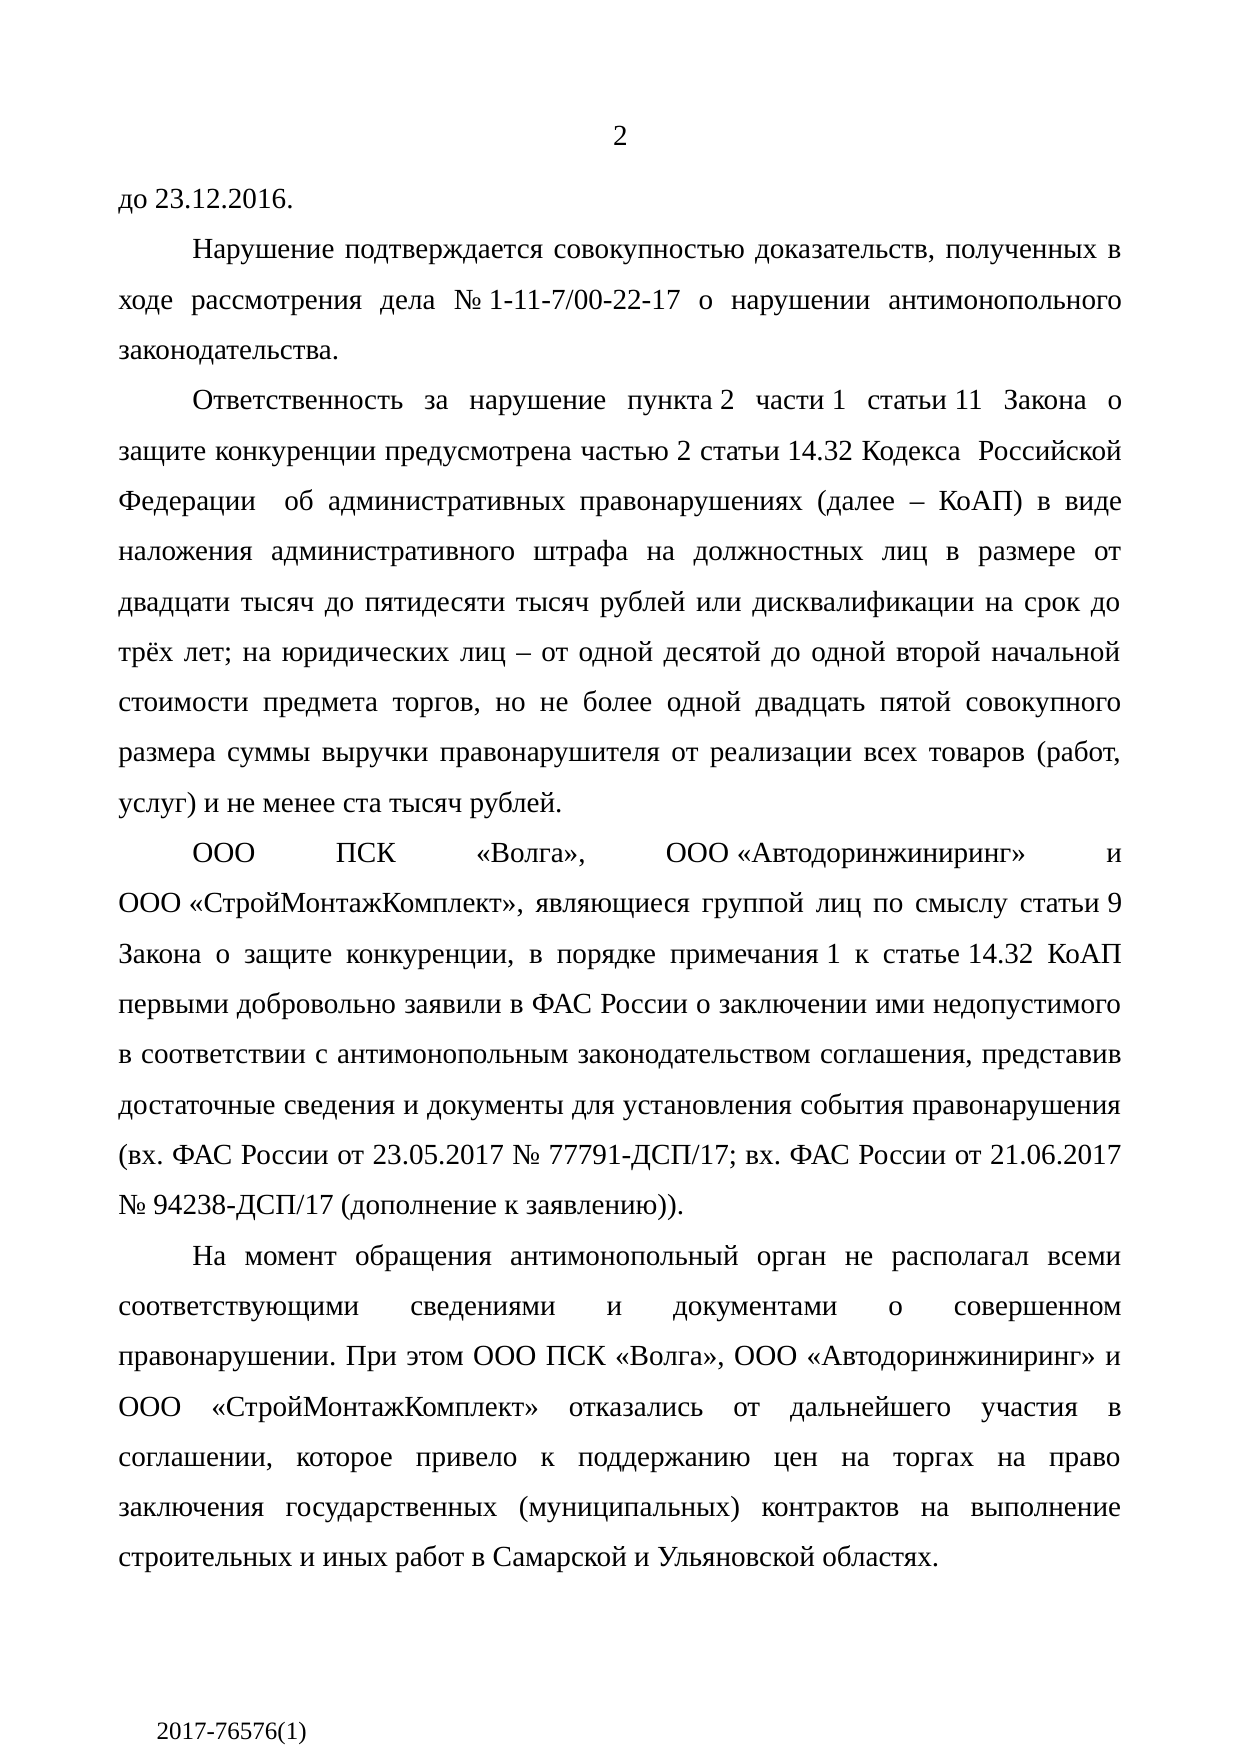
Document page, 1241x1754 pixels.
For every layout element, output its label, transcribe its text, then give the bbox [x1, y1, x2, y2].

text Ответственность за нарушение пункта 2 части 1 статьи 11 Закона о защите конкуренции предусмотрена частью 2 статьи 14.32 Кодекса Российской Федерации об административных правонарушениях (далее – КоАП) в виде наложения административного штрафа на должностных лиц в размере от двадцати тысяч до пятидесяти тысяч рублей или дисквалификации на срок до трёх лет; на юридических лиц – от одной десятой до одной второй начальной стоимости предмета торгов, но не более одной двадцать пятой совокупного размера суммы выручки правонарушителя от реализации всех товаров (работ, услуг) и не менее ста тысяч рублей. [118, 382, 1122, 818]
text до 23.12.2016. [118, 181, 1122, 215]
text ООО ПСК «Волга», ООО «Автодоринжиниринг» и ООО «СтройМонтажКомплект», являющиеся группой лиц по смыслу статьи 9 Закона о защите конкуренции, в порядке примечания 1 к статье 14.32 КоАП первыми добровольно заявили в ФАС России о заключении ими недопустимого в соответствии с антимонопольным законодательством соглашения, представив достаточные сведения и документы для установления события правонарушения (вх. ФАС России от 23.05.2017 № 77791-ДСП/17; вх. ФАС России от 21.06.2017 № 94238-ДСП/17 (дополнение к заявлению)). [118, 835, 1122, 1221]
text На момент обращения антимонопольный орган не располагал всеми соответствующими сведениями и документами о совершенном правонарушении. При этом ООО ПСК «Волга», ООО «Автодоринжиниринг» и ООО «СтройМонтажКомплект» отказались от дальнейшего участия в соглашении, которое привело к поддержанию цен на торгах на право заключения государственных (муниципальных) контрактов на выполнение строительных и иных работ в Самарской и Ульяновской областях. [118, 1238, 1122, 1573]
text Нарушение подтверждается совокупностью доказательств, полученных в ходе рассмотрения дела № 1-11-7/00-22-17 о нарушении антимонопольного законодательства. [118, 231, 1122, 366]
